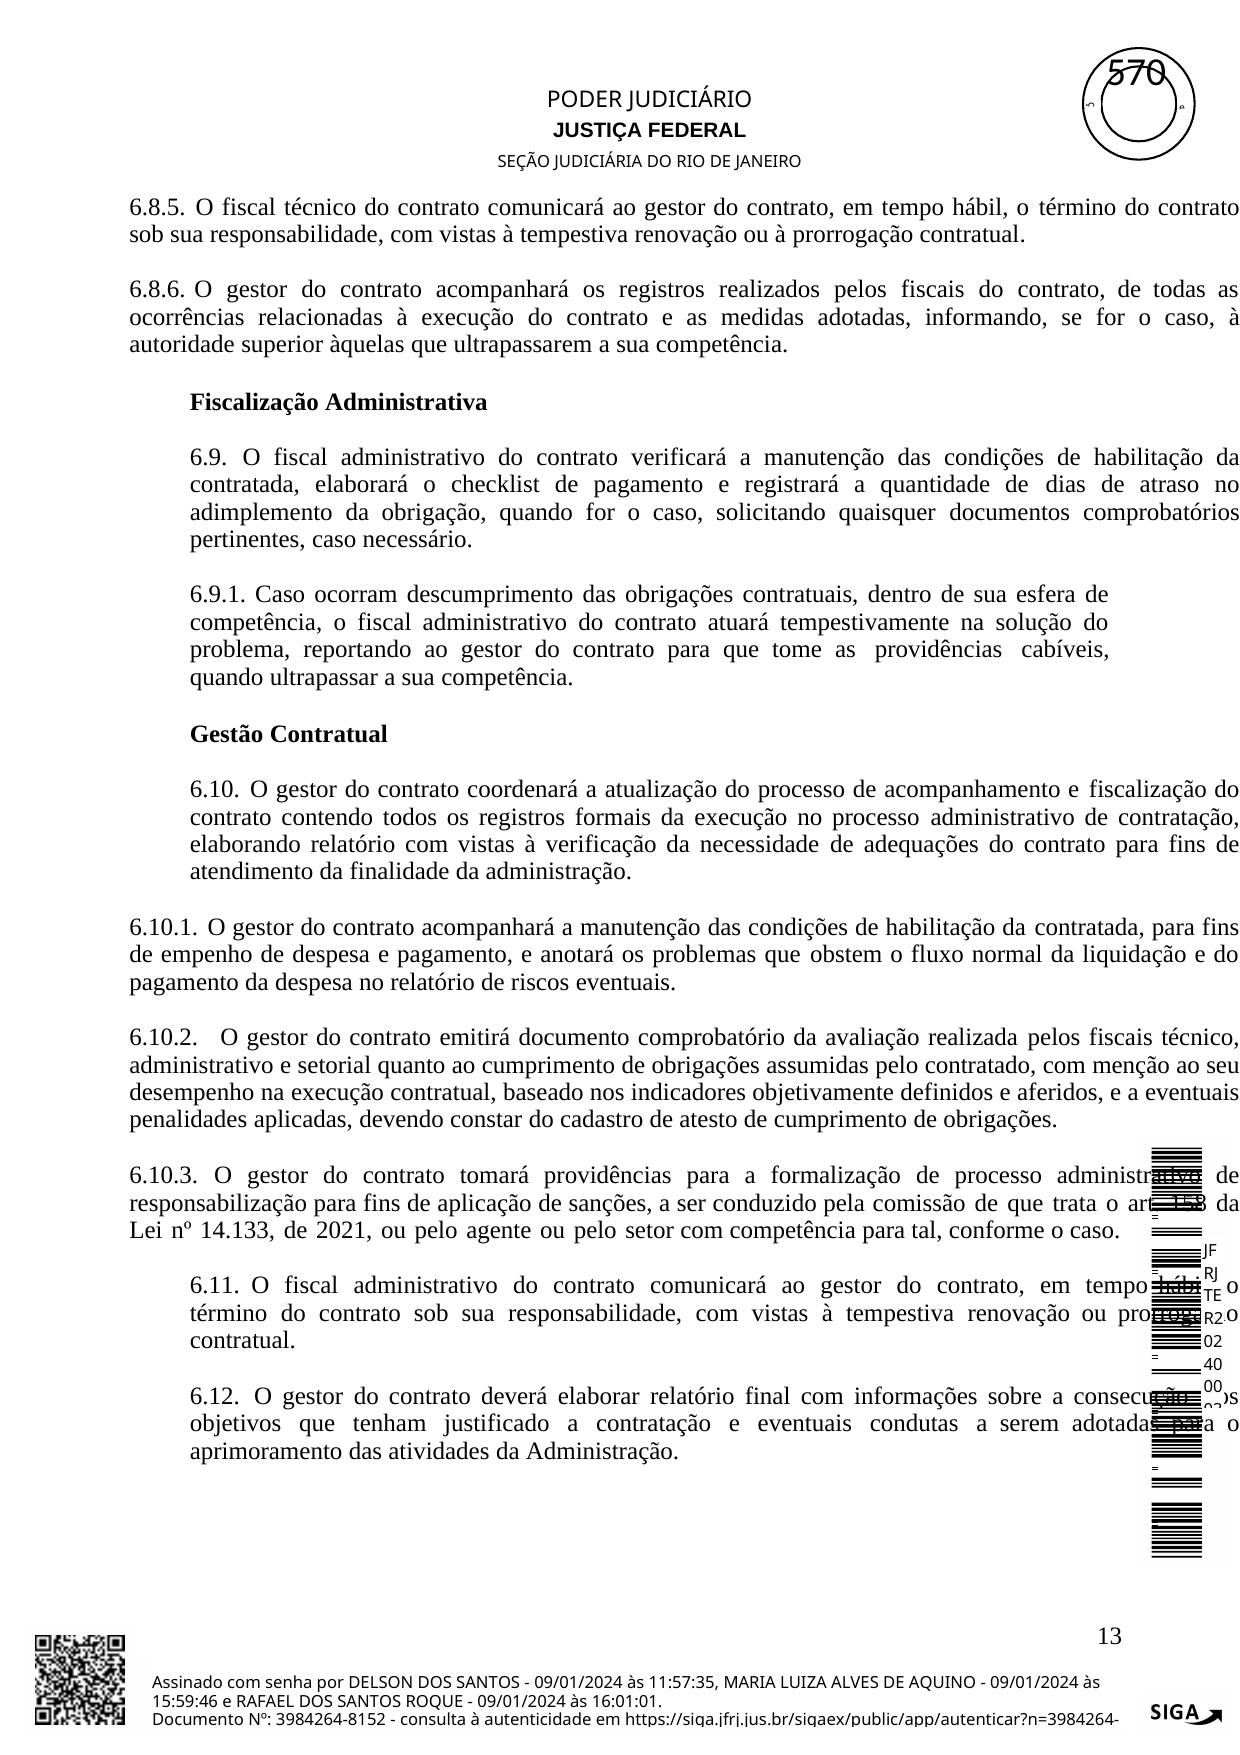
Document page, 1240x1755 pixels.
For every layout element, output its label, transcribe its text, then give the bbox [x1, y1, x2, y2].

text JUSTIÇA FEDERAL [188, 118, 1095, 142]
list O gestor do contrato acompanhará a manutenção das condições de habilitação da contratada, para fins de empenho de despesa e pagamento, e anotará os problemas que obstem o fluxo normal da liquidação e do pagamento da despesa no relatório de riscos eventuais. [129, 913, 1239, 996]
list O gestor do contrato coordenará a atualização do processo de acompanhamento e fiscalização do contrato contendo todos os registros formais da execução no processo administrativo de contratação, elaborando relatório com vistas à verificação da necessidade de adequações do contrato para fins de atendimento da finalidade da administração. [189, 776, 1239, 885]
subtitle Gestão Contratual [189, 719, 1239, 748]
text 6.9.1. Caso ocorram descumprimento das obrigações contratuais, dentro de sua esfera de competência, o fiscal administrativo do contrato atuará tempestivamente na solução do problema, reportando ao gestor do contrato para que tome as providências cabíveis, quando ultrapassar a sua competência. [189, 581, 1109, 691]
list O fiscal técnico do contrato comunicará ao gestor do contrato, em tempo hábil, o término do contrato sob sua responsabilidade, com vistas à tempestiva renovação ou à prorrogação contratual. [129, 193, 1239, 248]
list O gestor do contrato tomará providências para a formalização de processo administrativo de responsabilização para fins de aplicação de sanções, a ser conduzido pela comissão de que trata o art. 158 da Lei nº 14.133, de 2021, ou pelo agente ou pelo setor com competência para tal, conforme o caso. [129, 1162, 1140, 1244]
text PODER JUDICIÁRIO [1085, 83, 1105, 114]
text PODER JUDICIÁRIO [0, 73, 32, 91]
list O gestor do contrato acompanhará os registros realizados pelos fiscais do contrato, de todas as ocorrências relacionadas à execução do contrato e as medidas adotadas, informando, se for o caso, à autoridade superior àquelas que ultrapassarem a sua competência. [129, 276, 1239, 358]
text e [1179, 100, 1193, 109]
text JUSTIÇA FEDERAL [1087, 118, 1111, 142]
text ç [1085, 102, 1099, 109]
text PODER JUDICIÁRIO [188, 83, 1085, 114]
text SEÇÃO JUDICIÁRIA DO RIO DE JANEIRO [188, 150, 1111, 172]
list O gestor do contrato deverá elaborar relatório final com informações sobre a consecução dos objetivos que tenham justificado a contratação e eventuais condutas a serem adotadas para o aprimoramento das atividades da Administração. [189, 1382, 1140, 1464]
list O fiscal administrativo do contrato comunicará ao gestor do contrato, em tempo hábil, o término do contrato sob sua responsabilidade, com vistas à tempestiva renovação ou prorrogação contratual. [189, 1272, 1140, 1354]
subtitle Fiscalização Administrativa [189, 387, 1239, 415]
text JUSTIÇA FEDERAL [0, 114, 32, 132]
list O gestor do contrato emitirá documento comprobatório da avaliação realizada pelos fiscais técnico, administrativo e setorial quanto ao cumprimento de obrigações assumidas pelo contratado, com menção ao seu desempenho na execução contratual, baseado nos indicadores objetivamente definidos e aferidos, e a eventuais penalidades aplicadas, devendo constar do cadastro de atesto de cumprimento de obrigações. [129, 1024, 1239, 1133]
list O fiscal administrativo do contrato verificará a manutenção das condições de habilitação da contratada, elaborará o checklist de pagamento e registrará a quantidade de dias de atraso no adimplemento da obrigação, quando for o caso, solicitando quaisquer documentos comprobatórios pertinentes, caso necessário. [189, 443, 1239, 553]
list JFRJTER202400003A [1203, 1239, 1224, 1408]
